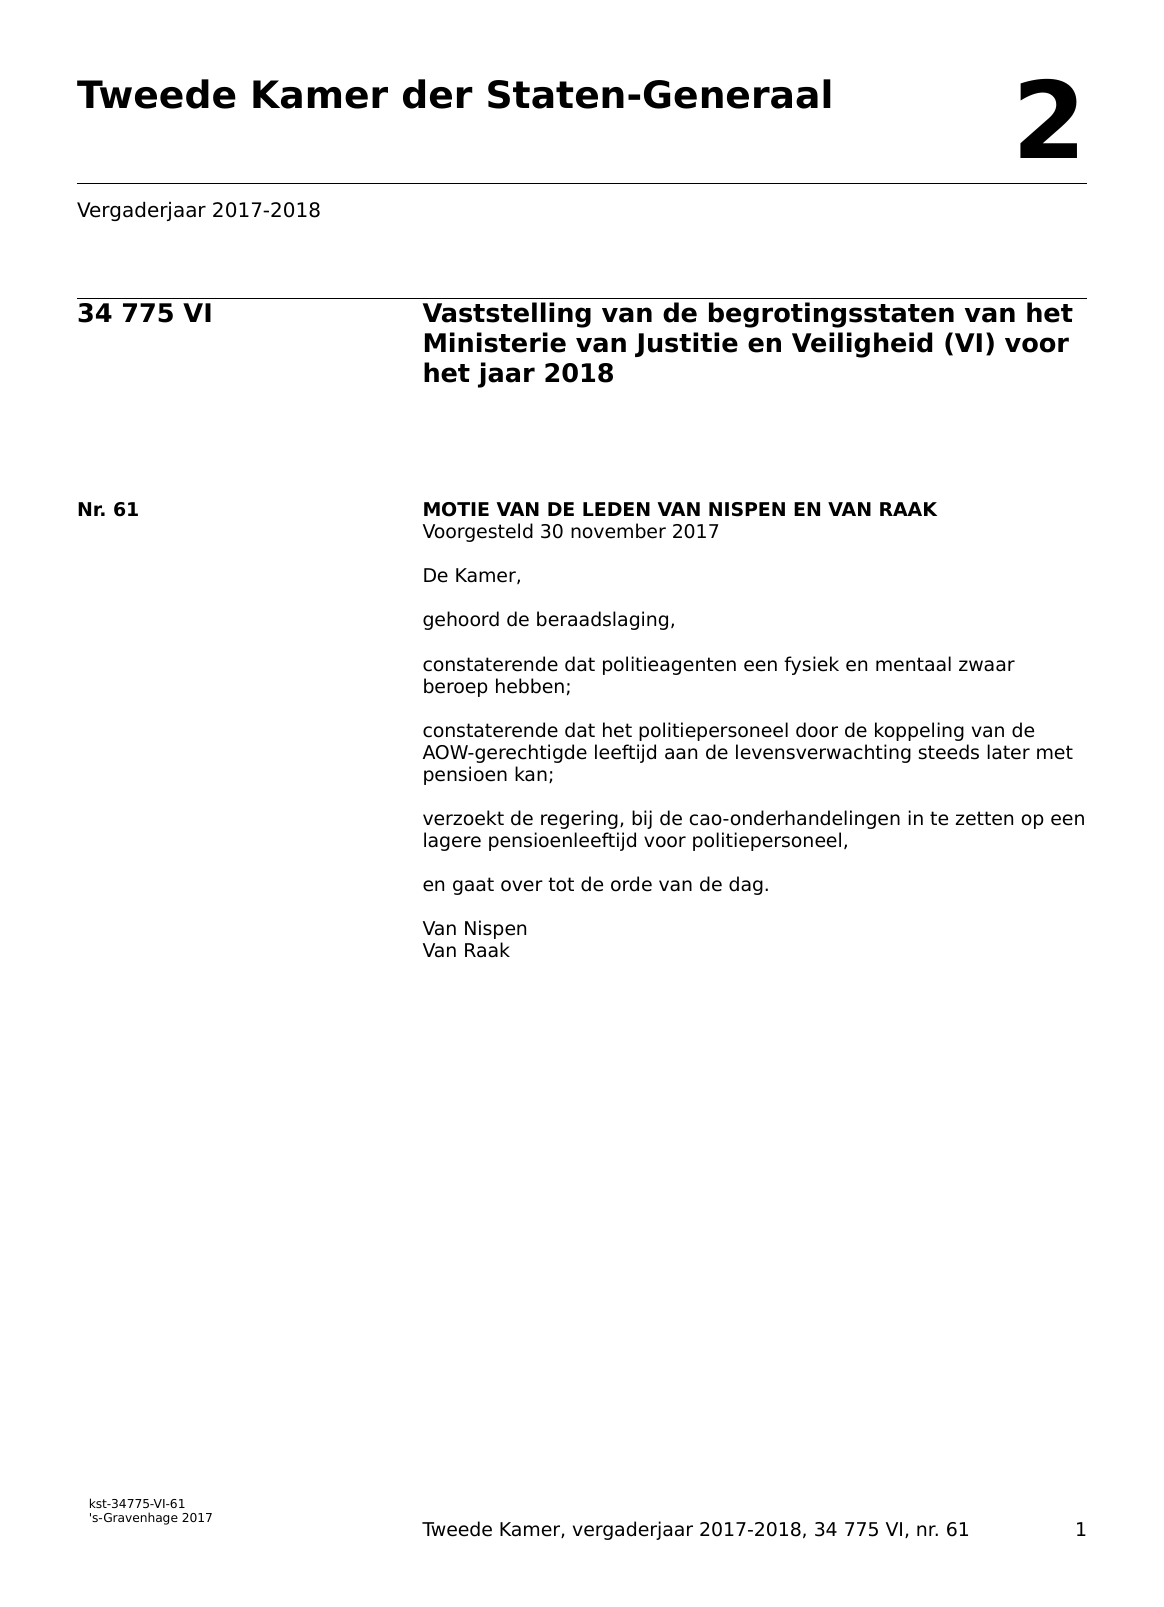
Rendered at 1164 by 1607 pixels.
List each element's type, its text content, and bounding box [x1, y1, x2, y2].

text 's-Gravenhage 2017 [88, 1511, 323, 1525]
text Voorgesteld 30 november 2017 [422, 521, 1087, 543]
text kst-34775-VI-61 [88, 1497, 323, 1511]
text en gaat over tot de orde van de dag. [422, 874, 1087, 896]
subtitle Nr. 61 MOTIE VAN DE LEDEN VAN NISPEN EN VAN RAAK [77, 499, 1087, 521]
subtitle 34 775 VI Vaststelling van de begrotingsstaten van het Ministerie van Justitie en Veiligheid (VI) voor het jaar 2018 [77, 299, 1087, 388]
text Van Nispen [422, 918, 1087, 940]
text verzoekt de regering, bij de cao-onderhandelingen in te zetten op een lagere pensioenleeftijd voor politiepersoneel, [422, 808, 1087, 852]
text Van Raak [422, 940, 1087, 962]
table_header Tweede Kamer der Staten-Generaal [77, 59, 886, 183]
text constaterende dat het politiepersoneel door de koppeling van de AOW-gerechtigde leeftijd aan de levensverwachting steeds later met pensioen kan; [422, 720, 1087, 786]
text gehoord de beraadslaging, [422, 609, 1087, 631]
text De Kamer, [422, 565, 1087, 587]
table_cell Vergaderjaar 2017-2018 [77, 184, 1087, 298]
text constaterende dat politieagenten een fysiek en mentaal zwaar beroep hebben; [422, 653, 1087, 697]
table_header 2 [886, 59, 1087, 183]
